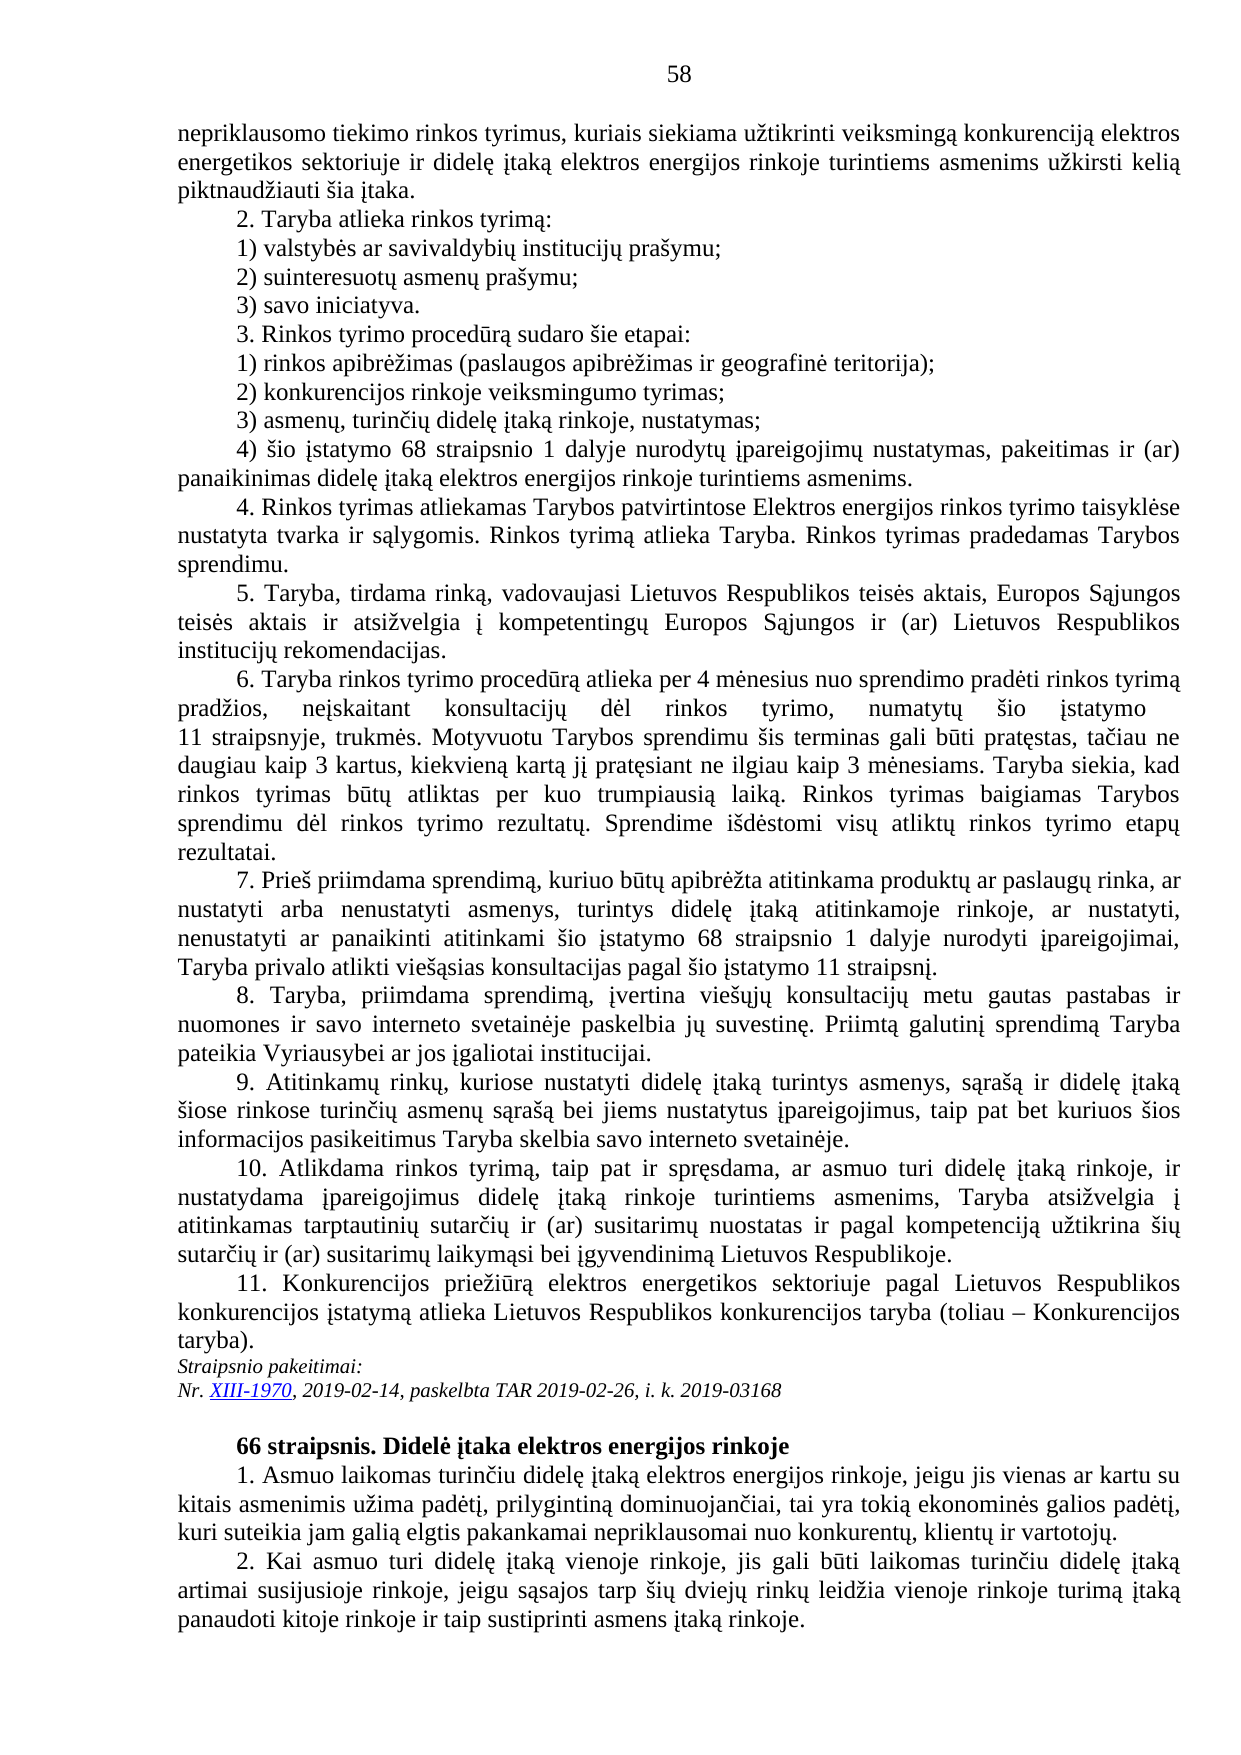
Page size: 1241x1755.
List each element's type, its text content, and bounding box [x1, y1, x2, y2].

text 2) suinteresuotų asmenų prašymu; [177, 262, 1181, 291]
text 3. Rinkos tyrimo procedūrą sudaro šie etapai: [177, 319, 1181, 348]
text 4) šio įstatymo 68 straipsnio 1 dalyje nurodytų įpareigojimų nustatymas, pakeitimas ir (ar) panaikinimas didelę įtaką elektros energijos rinkoje turintiems asmenims. [177, 434, 1181, 492]
text 2) konkurencijos rinkoje veiksmingumo tyrimas; [177, 377, 1181, 406]
text 1) rinkos apibrėžimas (paslaugos apibrėžimas ir geografinė teritorija); [177, 348, 1181, 377]
text Nr. XIII-1970, 2019-02-14, paskelbta TAR 2019-02-26, i. k. 2019-03168 [177, 1378, 1181, 1402]
text 2. Kai asmuo turi didelę įtaką vienoje rinkoje, jis gali būti laikomas turinčiu didelę įtaką artimai susijusioje rinkoje, jeigu sąsajos tarp šių dviejų rinkų leidžia vienoje rinkoje turimą įtaką panaudoti kitoje rinkoje ir taip sustiprinti asmens įtaką rinkoje. [177, 1546, 1181, 1632]
text 4. Rinkos tyrimas atliekamas Tarybos patvirtintose Elektros energijos rinkos tyrimo taisyklėse nustatyta tvarka ir sąlygomis. Rinkos tyrimą atlieka Taryba. Rinkos tyrimas pradedamas Tarybos sprendimu. [177, 492, 1181, 578]
text 3) savo iniciatyva. [177, 291, 1181, 319]
text 7. Prieš priimdama sprendimą, kuriuo būtų apibrėžta atitinkama produktų ar paslaugų rinka, ar nustatyti arba nenustatyti asmenys, turintys didelę įtaką atitinkamoje rinkoje, ar nustatyti, nenustatyti ar panaikinti atitinkami šio įstatymo 68 straipsnio 1 dalyje nurodyti įpareigojimai, Taryba privalo atlikti viešąsias konsultacijas pagal šio įstatymo 11 straipsnį. [177, 866, 1181, 981]
text 11. Konkurencijos priežiūrą elektros energetikos sektoriuje pagal Lietuvos Respublikos konkurencijos įstatymą atlieka Lietuvos Respublikos konkurencijos taryba (toliau – Konkurencijos taryba). [177, 1268, 1181, 1354]
text 2. Taryba atlieka rinkos tyrimą: [177, 204, 1181, 233]
text 9. Atitinkamų rinkų, kuriose nustatyti didelę įtaką turintys asmenys, sąrašą ir didelę įtaką šiose rinkose turinčių asmenų sąrašą bei jiems nustatytus įpareigojimus, taip pat bet kuriuos šios informacijos pasikeitimus Taryba skelbia savo interneto svetainėje. [177, 1067, 1181, 1153]
text 1. Asmuo laikomas turinčiu didelę įtaką elektros energijos rinkoje, jeigu jis vienas ar kartu su kitais asmenimis užima padėtį, prilygintiną dominuojančiai, tai yra tokią ekonominės galios padėtį, kuri suteikia jam galią elgtis pakankamai nepriklausomai nuo konkurentų, klientų ir vartotojų. [177, 1460, 1181, 1546]
text Straipsnio pakeitimai: [177, 1354, 1181, 1378]
text 66 straipsnis. Didelė įtaka elektros energijos rinkoje [177, 1431, 1181, 1460]
text 3) asmenų, turinčių didelę įtaką rinkoje, nustatymas; [177, 406, 1181, 434]
text 1) valstybės ar savivaldybių institucijų prašymu; [177, 233, 1181, 262]
text nepriklausomo tiekimo rinkos tyrimus, kuriais siekiama užtikrinti veiksmingą konkurenciją elektros energetikos sektoriuje ir didelę įtaką elektros energijos rinkoje turintiems asmenims užkirsti kelią piktnaudžiauti šia įtaka. [177, 118, 1181, 204]
text 10. Atlikdama rinkos tyrimą, taip pat ir spręsdama, ar asmuo turi didelę įtaką rinkoje, ir nustatydama įpareigojimus didelę įtaką rinkoje turintiems asmenims, Taryba atsižvelgia į atitinkamas tarptautinių sutarčių ir (ar) susitarimų nuostatas ir pagal kompetenciją užtikrina šių sutarčių ir (ar) susitarimų laikymąsi bei įgyvendinimą Lietuvos Respublikoje. [177, 1153, 1181, 1268]
text 6. Taryba rinkos tyrimo procedūrą atlieka per 4 mėnesius nuo sprendimo pradėti rinkos tyrimą pradžios, neįskaitant konsultacijų dėl rinkos tyrimo, numatytų šio įstatymo 11 straipsnyje, trukmės. Motyvuotu Tarybos sprendimu šis terminas gali būti pratęstas, tačiau ne daugiau kaip 3 kartus, kiekvieną kartą jį pratęsiant ne ilgiau kaip 3 mėnesiams. Taryba siekia, kad rinkos tyrimas būtų atliktas per kuo trumpiausią laiką. Rinkos tyrimas baigiamas Tarybos sprendimu dėl rinkos tyrimo rezultatų. Sprendime išdėstomi visų atliktų rinkos tyrimo etapų rezultatai. [177, 664, 1181, 866]
text 8. Taryba, priimdama sprendimą, įvertina viešųjų konsultacijų metu gautas pastabas ir nuomones ir savo interneto svetainėje paskelbia jų suvestinę. Priimtą galutinį sprendimą Taryba pateikia Vyriausybei ar jos įgaliotai institucijai. [177, 981, 1181, 1067]
text 5. Taryba, tirdama rinką, vadovaujasi Lietuvos Respublikos teisės aktais, Europos Sąjungos teisės aktais ir atsižvelgia į kompetentingų Europos Sąjungos ir (ar) Lietuvos Respublikos institucijų rekomendacijas. [177, 578, 1181, 664]
